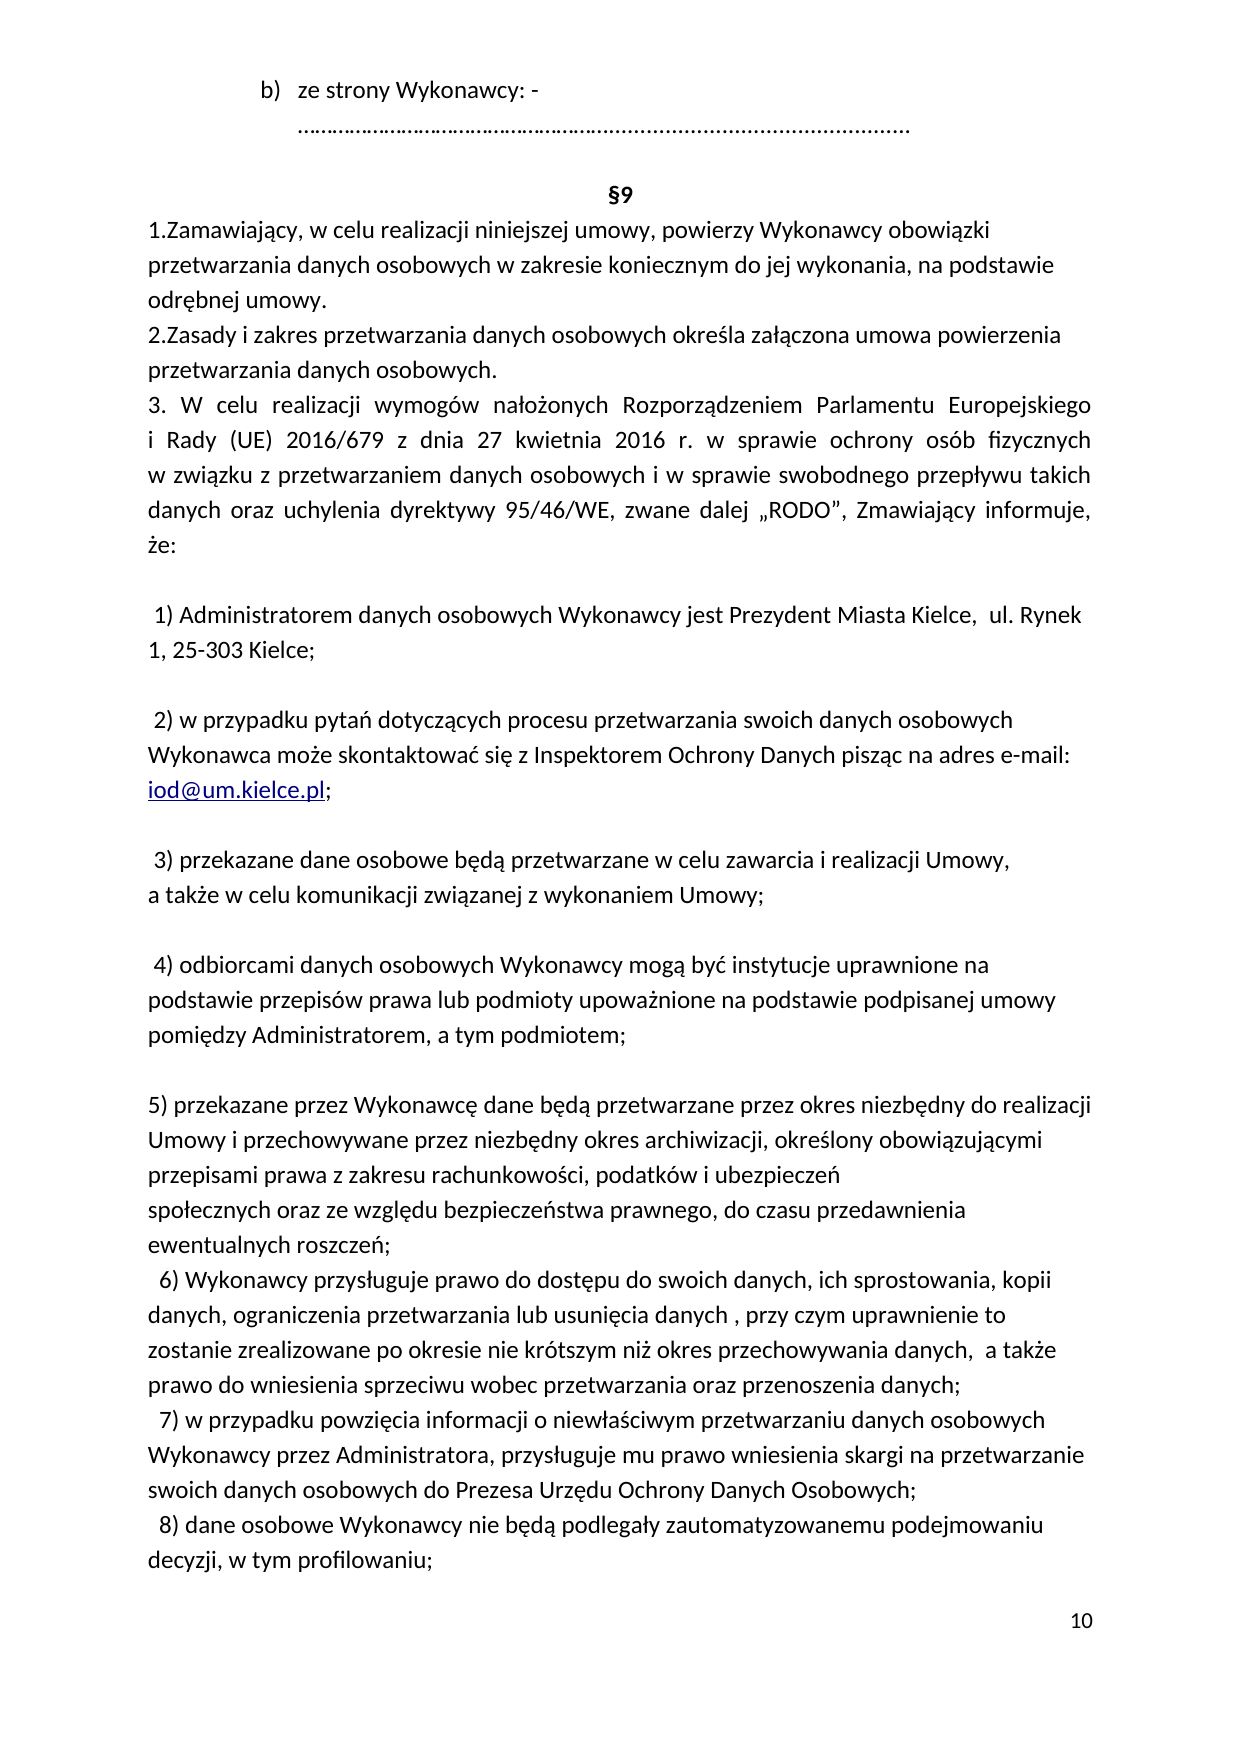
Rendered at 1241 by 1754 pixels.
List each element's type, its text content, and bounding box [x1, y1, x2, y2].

text 2) w przypadku pytań dotyczących procesu przetwarzania swoich danych osobowych Wykonawca może skontaktować się z Inspektorem Ochrony Danych pisząc na adres e-mail: iod@um.kielce.pl; [148, 704, 1093, 804]
text 1) Administratorem danych osobowych Wykonawcy jest Prezydent Miasta Kielce, ul. Rynek 1, 25-303 Kielce; [148, 599, 1093, 664]
text 6) Wykonawcy przysługuje prawo do dostępu do swoich danych, ich sprostowania, kopii danych, ograniczenia przetwarzania lub usunięcia danych , przy czym uprawnienie to zostanie zrealizowane po okresie nie krótszym niż okres przechowywania danych, a także prawo do wniesienia sprzeciwu wobec przetwarzania oraz przenoszenia danych; [148, 1264, 1093, 1399]
list ze strony Wykonawcy: - ………………………………………………................................................ [260, 74, 1093, 139]
text 7) w przypadku powzięcia informacji o niewłaściwym przetwarzaniu danych osobowych Wykonawcy przez Administratora, przysługuje mu prawo wniesienia skargi na przetwarzanie swoich danych osobowych do Prezesa Urzędu Ochrony Danych Osobowych; [148, 1404, 1093, 1504]
text społecznych oraz ze względu bezpieczeństwa prawnego, do czasu przedawnienia ewentualnych roszczeń; [148, 1194, 1093, 1259]
text 3) przekazane dane osobowe będą przetwarzane w celu zawarcia i realizacji Umowy, a także w celu komunikacji związanej z wykonaniem Umowy; [148, 844, 1093, 909]
text 4) odbiorcami danych osobowych Wykonawcy mogą być instytucje uprawnione na podstawie przepisów prawa lub podmioty upoważnione na podstawie podpisanej umowy pomiędzy Administratorem, a tym podmiotem; [148, 949, 1093, 1049]
text 1.Zamawiający, w celu realizacji niniejszej umowy, powierzy Wykonawcy obowiązki przetwarzania danych osobowych w zakresie koniecznym do jej wykonania, na podstawie odrębnej umowy. [148, 214, 1093, 314]
text 5) przekazane przez Wykonawcę dane będą przetwarzane przez okres niezbędny do realizacji Umowy i przechowywane przez niezbędny okres archiwizacji, określony obowiązującymi przepisami prawa z zakresu rachunkowości, podatków i ubezpieczeń [148, 1089, 1093, 1189]
text 8) dane osobowe Wykonawcy nie będą podlegały zautomatyzowanemu podejmowaniu decyzji, w tym profilowaniu; [148, 1509, 1093, 1574]
text 2.Zasady i zakres przetwarzania danych osobowych określa załączona umowa powierzenia przetwarzania danych osobowych. [148, 319, 1093, 384]
text §9 [148, 179, 1093, 209]
text 3. W celu realizacji wymogów nałożonych Rozporządzeniem Parlamentu Europejskiego i Rady (UE) 2016/679 z dnia 27 kwietnia 2016 r. w sprawie ochrony osób fizycznych w związku z przetwarzaniem danych osobowych i w sprawie swobodnego przepływu takich danych oraz uchylenia dyrektywy 95/46/WE, zwane dalej „RODO”, Zmawiający informuje, że: [148, 389, 1093, 559]
